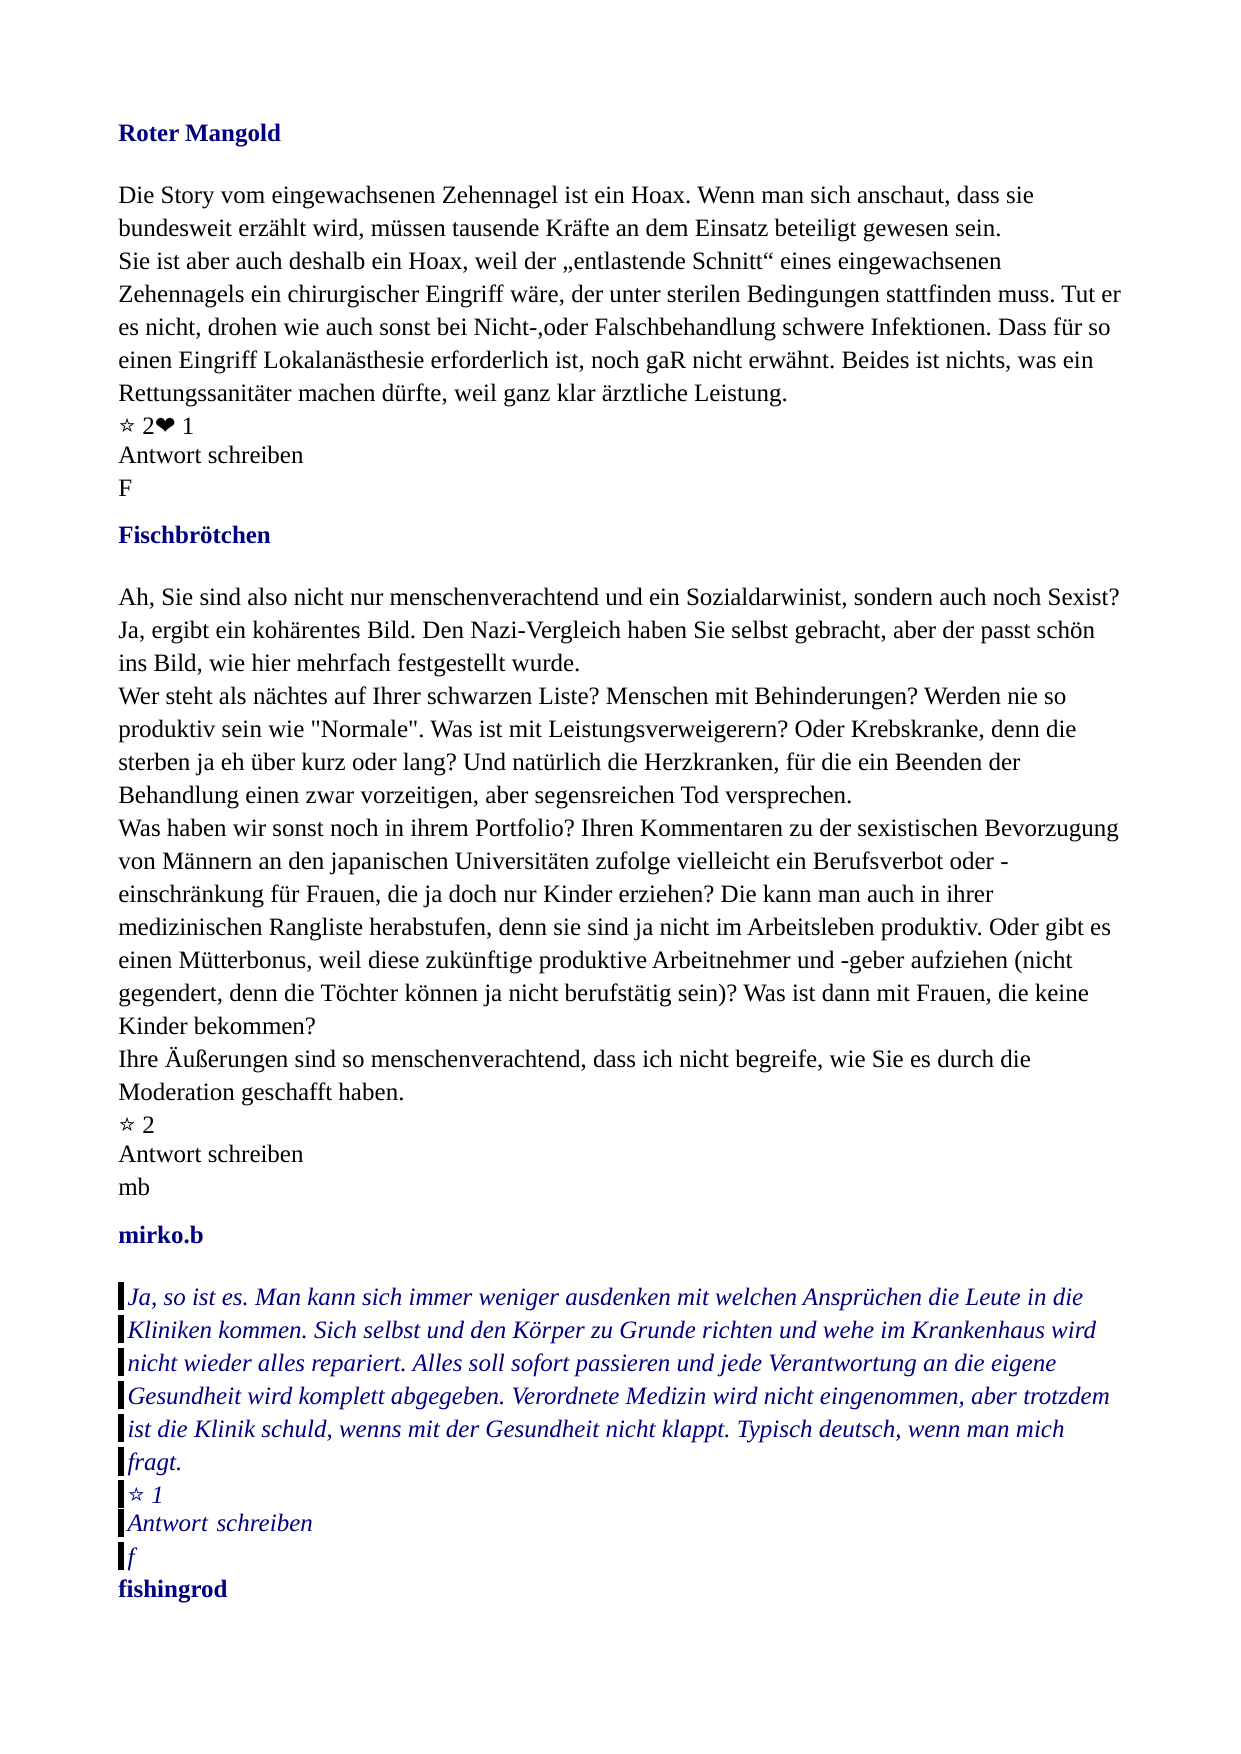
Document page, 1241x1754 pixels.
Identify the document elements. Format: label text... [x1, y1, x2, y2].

text Die Story vom eingewachsenen Zehennagel ist ein Hoax. Wenn man sich anschaut, dass sie bundesweit erzählt wird, müssen tausende Kräfte an dem Einsatz beteiligt gewesen sein. [118, 180, 1122, 242]
text Ja, so ist es. Man kann sich immer weniger ausdenken mit welchen Ansprüchen die Leute in die Kliniken kommen. Sich selbst und den Körper zu Grunde richten und wehe im Krankenhaus wird nicht wieder alles repariert. Alles soll sofort passieren und jede Verantwortung an die eigene Gesundheit wird komplett abgegeben. Verordnete Medizin wird nicht eingenommen, aber trotzdem ist die Klinik schuld, wenns mit der Gesundheit nicht klappt. Typisch deutsch, wenn man mich fragt. [118, 1282, 1122, 1476]
text Ah, Sie sind also nicht nur menschenverachtend und ein Sozialdarwinist, sondern auch noch Sexist? Ja, ergibt ein kohärentes Bild. Den Nazi-Vergleich haben Sie selbst gebracht, aber der passt schön ins Bild, wie hier mehrfach festgestellt wurde. [118, 582, 1122, 677]
text F [118, 473, 1122, 502]
text Antwort schreiben [118, 1139, 1122, 1168]
text f [124, 1542, 1122, 1570]
subtitle fishingrod [118, 1574, 1122, 1603]
text Antwort schreiben [118, 440, 1122, 468]
text Sie ist aber auch deshalb ein Hoax, weil der „entlastende Schnitt“ eines eingewachsenen Zehennagels ein chirurgischer Eingriff wäre, der unter sterilen Bedingungen stattfinden muss. Tut er es nicht, drohen wie auch sonst bei Nicht-,oder Falschbehandlung schwere Infektionen. Dass für so einen Eingriff Lokalanästhesie erforderlich ist, noch gaR nicht erwähnt. Beides ist nichts, was ein Rettungssanitäter machen dürfte, weil ganz klar ärztliche Leistung. [118, 246, 1122, 407]
subtitle mirko.b [118, 1220, 1122, 1249]
text ⭐️ 1 [124, 1480, 1122, 1508]
text Antwort schreiben [119, 1508, 1122, 1537]
text Wer steht als nächtes auf Ihrer schwarzen Liste? Menschen mit Behinderungen? Werden nie so produktiv sein wie "Normale". Was ist mit Leistungsverweigerern? Oder Krebskranke, denn die sterben ja eh über kurz oder lang? Und natürlich die Herzkranken, für die ein Beenden der Behandlung einen zwar vorzeitigen, aber segensreichen Tod versprechen. [118, 681, 1122, 809]
text mb [118, 1172, 1122, 1201]
text ⭐️ 2❤️ 1 [118, 411, 1122, 440]
subtitle Roter Mangold [118, 118, 1122, 147]
text Ihre Äußerungen sind so menschenverachtend, dass ich nicht begreife, wie Sie es durch die Moderation geschafft haben. [118, 1044, 1122, 1106]
text ⭐️ 2 [118, 1111, 1122, 1139]
text Was haben wir sonst noch in ihrem Portfolio? Ihren Kommentaren zu der sexistischen Bevorzugung von Männern an den japanischen Universitäten zufolge vielleicht ein Berufsverbot oder -einschränkung für Frauen, die ja doch nur Kinder erziehen? Die kann man auch in ihrer medizinischen Rangliste herabstufen, denn sie sind ja nicht im Arbeitsleben produktiv. Oder gibt es einen Mütterbonus, weil diese zukünftige produktive Arbeitnehmer und -geber aufziehen (nicht gegendert, denn die Töchter können ja nicht berufstätig sein)? Was ist dann mit Frauen, die keine Kinder bekommen? [118, 813, 1122, 1040]
subtitle Fischbrötchen [118, 520, 1122, 549]
